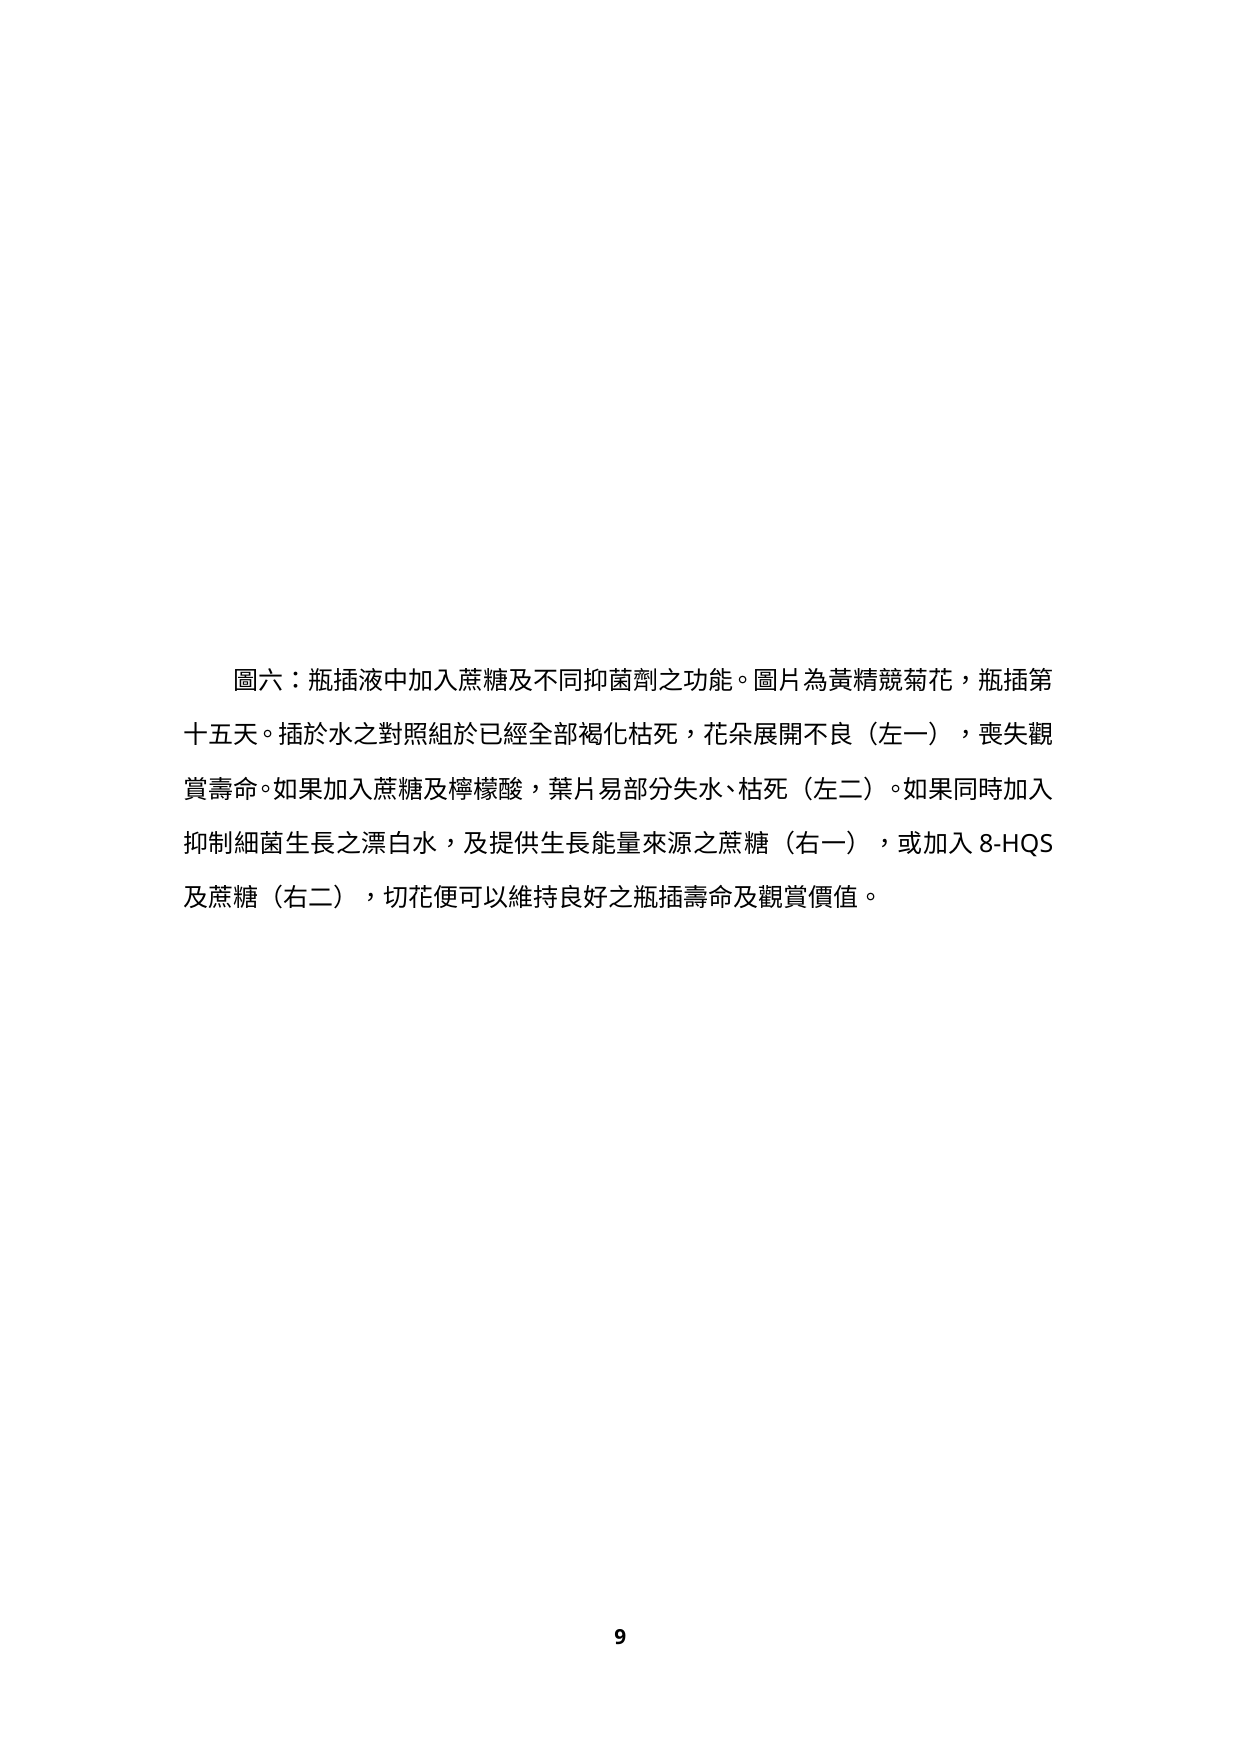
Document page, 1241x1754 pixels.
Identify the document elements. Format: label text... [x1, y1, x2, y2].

text 圖六：瓶插液中加入蔗糖及不同抑菌劑之功能。圖片為黃精競菊花，瓶插第十五天。插於水之對照組於已經全部褐化枯死，花朵展開不良（左一），喪失觀賞壽命。如果加入蔗糖及檸檬酸，葉片易部分失水、枯死（左二）。如果同時加入抑制細菌生長之漂白水，及提供生長能量來源之蔗糖（右一），或加入8-HQS及蔗糖（右二），切花便可以維持良好之瓶插壽命及觀賞價值。 [183, 660, 1053, 914]
